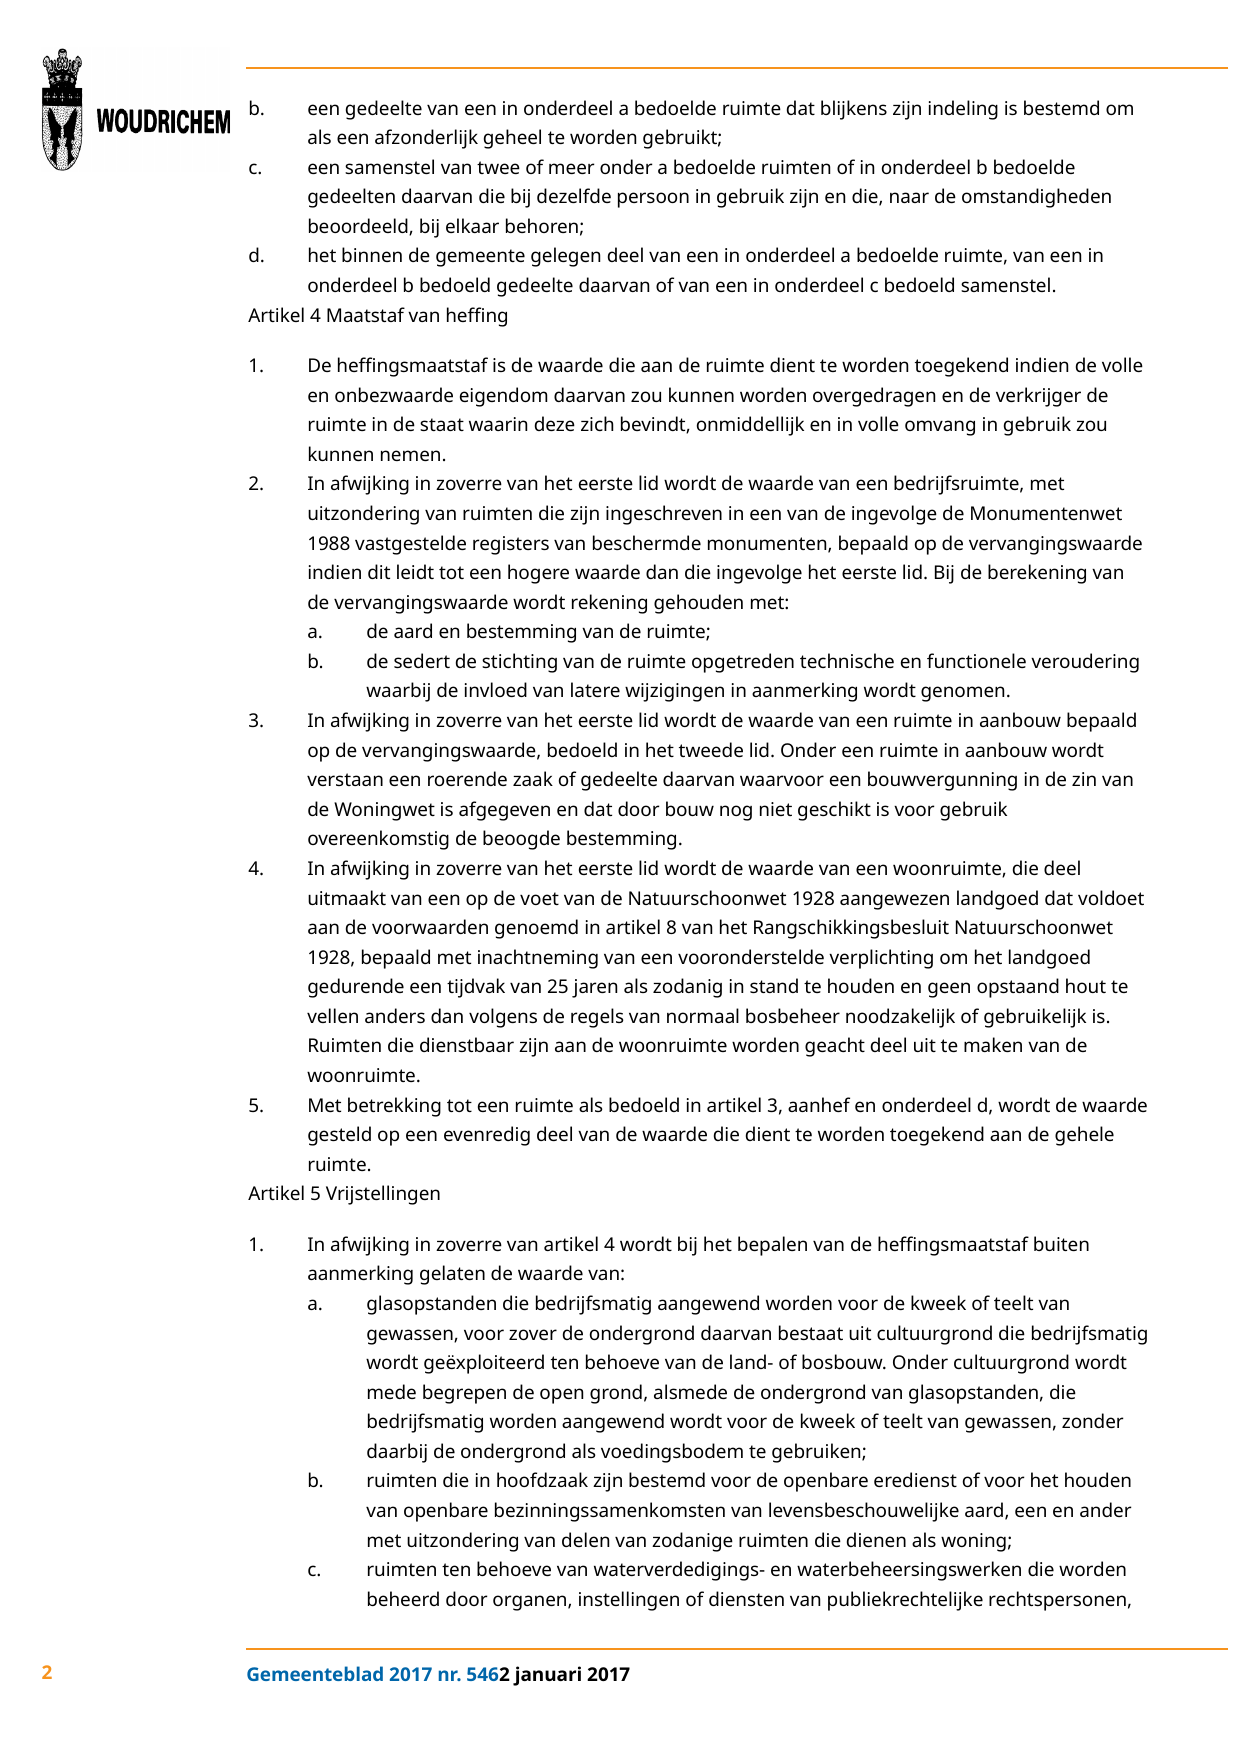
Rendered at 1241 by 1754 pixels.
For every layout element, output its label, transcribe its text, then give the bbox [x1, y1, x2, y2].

list ruimten die in hoofdzaak zijn bestemd voor de openbare eredienst of voor het houden van openbare bezinningssamenkomsten van levensbeschouwelijke aard, een en ander met uitzondering van delen van zodanige ruimten die dienen als woning; [307, 1468, 1152, 1553]
list de aard en bestemming van de ruimte; [307, 618, 1152, 644]
list In afwijking in zoverre van het eerste lid wordt de waarde van een woonruimte, die deel uitmaakt van een op de voet van de Natuurschoonwet 1928 aangewezen landgoed dat voldoet aan de voorwaarden genoemd in artikel 8 van het Rangschikkingsbesluit Natuurschoonwet 1928, bepaald met inachtneming van een vooronderstelde verplichting om het landgoed gedurende een tijdvak van 25 jaren als zodanig in stand te houden en geen opstaand hout te vellen anders dan volgens de regels van normaal bosbeheer noodzakelijk of gebruikelijk is. Ruimten die dienstbaar zijn aan de woonruimte worden geacht deel uit te maken van de woonruimte. [248, 855, 1152, 1088]
list De heffingsmaatstaf is de waarde die aan de ruimte dient te worden toegekend indien de volle en onbezwaarde eigendom daarvan zou kunnen worden overgedragen en de verkrijger de ruimte in de staat waarin deze zich bevindt, onmiddellijk en in volle omvang in gebruik zou kunnen nemen. [248, 352, 1152, 467]
list de sedert de stichting van de ruimte opgetreden technische en functionele veroudering waarbij de invloed van latere wijzigingen in aanmerking wordt genomen. [307, 648, 1152, 703]
list In afwijking in zoverre van het eerste lid wordt de waarde van een bedrijfsruimte, met uitzondering van ruimten die zijn ingeschreven in een van de ingevolge de Monumentenwet 1988 vastgestelde registers van beschermde monumenten, bepaald op de vervangingswaarde indien dit leidt tot een hogere waarde dan die ingevolge het eerste lid. Bij de berekening van de vervangingswaarde wordt rekening gehouden met: [248, 471, 1152, 615]
list een samenstel van twee of meer onder a bedoelde ruimten of in onderdeel b bedoelde gedeelten daarvan die bij dezelfde persoon in gebruik zijn en die, naar de omstandigheden beoordeeld, bij elkaar behoren; [248, 154, 1152, 239]
list Met betrekking tot een ruimte als bedoeld in artikel 3, aanhef en onderdeel d, wordt de waarde gesteld op een evenredig deel van de waarde die dient te worden toegekend aan de gehele ruimte. [248, 1092, 1152, 1177]
list ruimten ten behoeve van waterverdedigings- en waterbeheersingswerken die worden beheerd door organen, instellingen of diensten van publiekrechtelijke rechtspersonen, [307, 1556, 1152, 1612]
text Artikel 5 Vrijstellingen [248, 1181, 1152, 1206]
list In afwijking in zoverre van artikel 4 wordt bij het bepalen van de heffingsmaatstaf buiten aanmerking gelaten de waarde van: [248, 1231, 1152, 1286]
list In afwijking in zoverre van het eerste lid wordt de waarde van een ruimte in aanbouw bepaald op de vervangingswaarde, bedoeld in het tweede lid. Onder een ruimte in aanbouw wordt verstaan een roerende zaak of gedeelte daarvan waarvoor een bouwvergunning in de zin van de Woningwet is afgegeven en dat door bouw nog niet geschikt is voor gebruik overeenkomstig de beoogde bestemming. [248, 707, 1152, 851]
list een gedeelte van een in onderdeel a bedoelde ruimte dat blijkens zijn indeling is bestemd om als een afzonderlijk geheel te worden gebruikt; [248, 95, 1152, 150]
text Artikel 4 Maatstaf van heffing [248, 302, 1152, 328]
list glasopstanden die bedrijfsmatig aangewend worden voor de kweek of teelt van gewassen, voor zover de ondergrond daarvan bestaat uit cultuurgrond die bedrijfsmatig wordt geëxploiteerd ten behoeve van de land- of bosbouw. Onder cultuurgrond wordt mede begrepen de open grond, alsmede de ondergrond van glasopstanden, die bedrijfsmatig worden aangewend wordt voor de kweek of teelt van gewassen, zonder daarbij de ondergrond als voedingsbodem te gebruiken; [307, 1290, 1152, 1464]
picture [41, 47, 231, 172]
list het binnen de gemeente gelegen deel van een in onderdeel a bedoelde ruimte, van een in onderdeel b bedoeld gedeelte daarvan of van een in onderdeel c bedoeld samenstel. [248, 243, 1152, 298]
